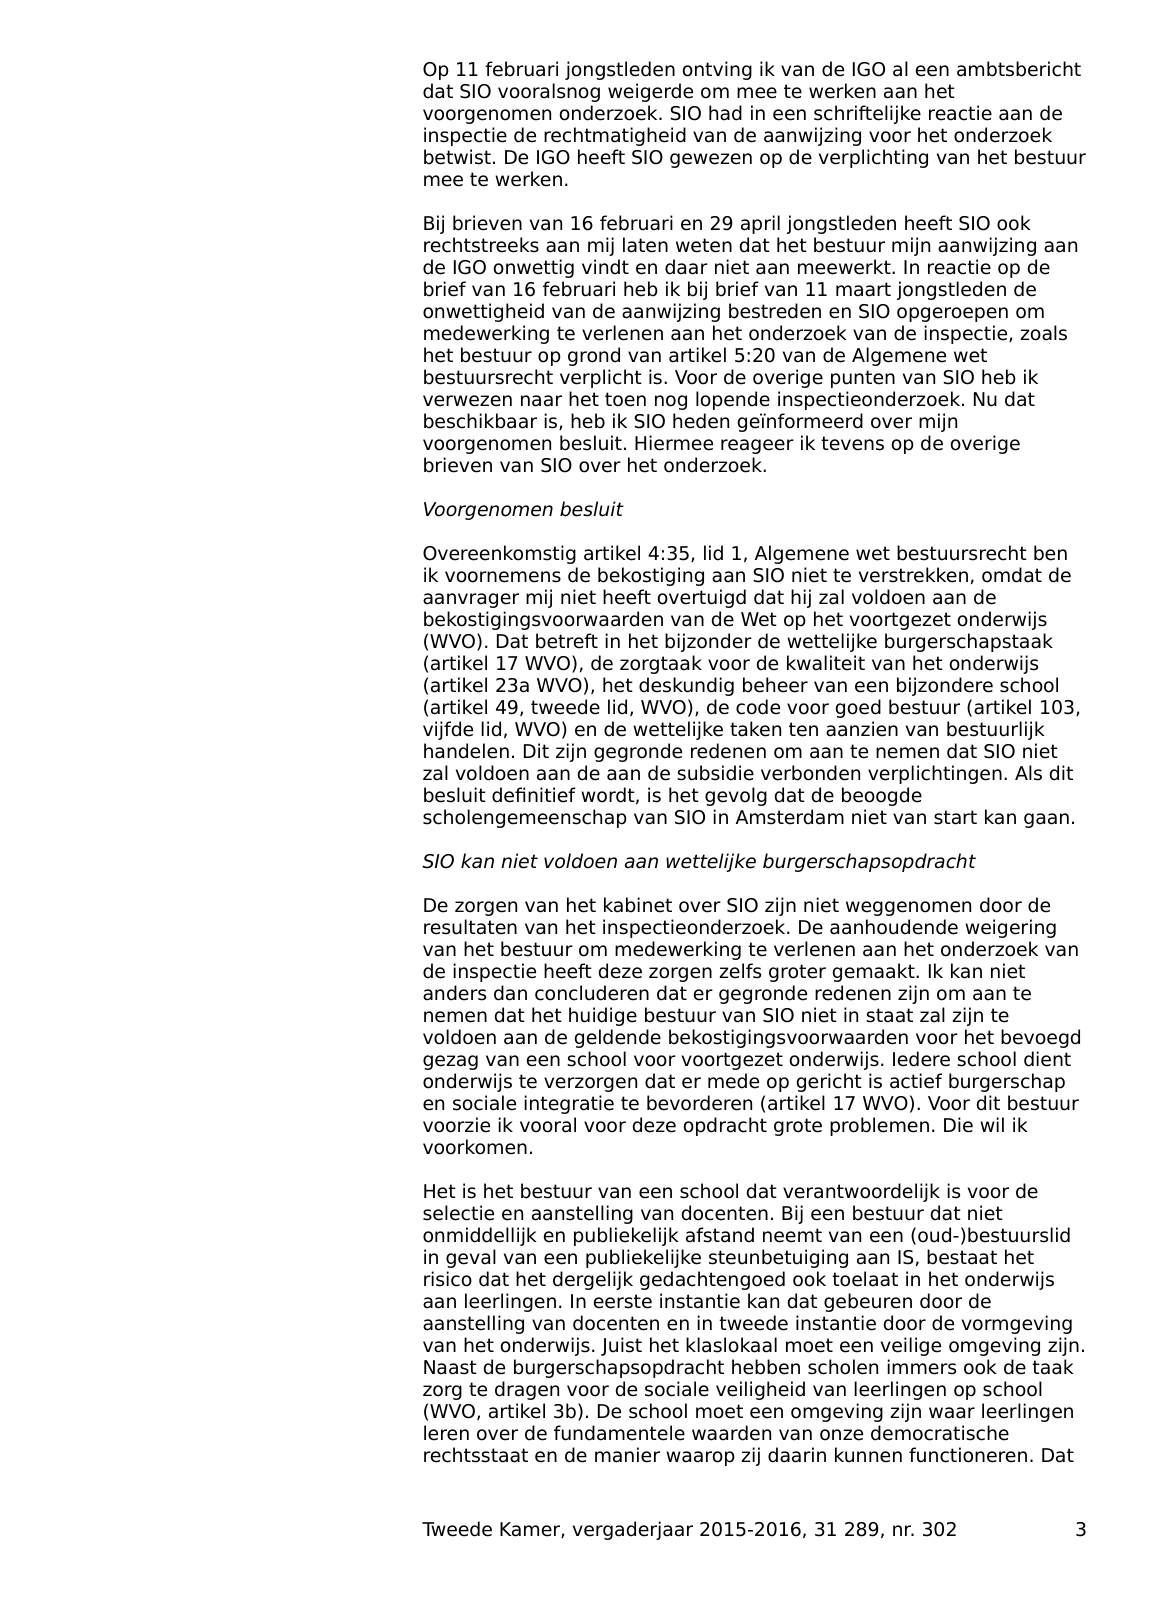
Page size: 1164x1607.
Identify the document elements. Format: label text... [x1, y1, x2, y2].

text Op 11 februari jongstleden ontving ik van de IGO al een ambtsbericht dat SIO vooralsnog weigerde om mee te werken aan het voorgenomen onderzoek. SIO had in een schriftelijke reactie aan de inspectie de rechtmatigheid van de aanwijzing voor het onderzoek betwist. De IGO heeft SIO gewezen op de verplichting van het bestuur mee te werken. [422, 59, 1087, 191]
text Bij brieven van 16 februari en 29 april jongstleden heeft SIO ook rechtstreeks aan mij laten weten dat het bestuur mijn aanwijzing aan de IGO onwettig vindt en daar niet aan meewerkt. In reactie op de brief van 16 februari heb ik bij brief van 11 maart jongstleden de onwettigheid van de aanwijzing bestreden en SIO opgeroepen om medewerking te verlenen aan het onderzoek van de inspectie, zoals het bestuur op grond van artikel 5:20 van de Algemene wet bestuursrecht verplicht is. Voor de overige punten van SIO heb ik verwezen naar het toen nog lopende inspectieonderzoek. Nu dat beschikbaar is, heb ik SIO heden geïnformeerd over mijn voorgenomen besluit. Hiermee reageer ik tevens op de overige brieven van SIO over het onderzoek. [422, 213, 1087, 477]
subtitle Voorgenomen besluit [422, 499, 1087, 521]
text Overeenkomstig artikel 4:35, lid 1, Algemene wet bestuursrecht ben ik voornemens de bekostiging aan SIO niet te verstrekken, omdat de aanvrager mij niet heeft overtuigd dat hij zal voldoen aan de bekostigingsvoorwaarden van de Wet op het voortgezet onderwijs (WVO). Dat betreft in het bijzonder de wettelijke burgerschapstaak (artikel 17 WVO), de zorgtaak voor de kwaliteit van het onderwijs (artikel 23a WVO), het deskundig beheer van een bijzondere school (artikel 49, tweede lid, WVO), de code voor goed bestuur (artikel 103, vijfde lid, WVO) en de wettelijke taken ten aanzien van bestuurlijk handelen. Dit zijn gegronde redenen om aan te nemen dat SIO niet zal voldoen aan de aan de subsidie verbonden verplichtingen. Als dit besluit definitief wordt, is het gevolg dat de beoogde scholengemeenschap van SIO in Amsterdam niet van start kan gaan. [422, 543, 1087, 829]
text Het is het bestuur van een school dat verantwoordelijk is voor de selectie en aanstelling van docenten. Bij een bestuur dat niet onmiddellijk en publiekelijk afstand neemt van een (oud-)bestuurslid in geval van een publiekelijke steunbetuiging aan IS, bestaat het risico dat het dergelijk gedachtengoed ook toelaat in het onderwijs aan leerlingen. In eerste instantie kan dat gebeuren door de aanstelling van docenten en in tweede instantie door de vormgeving van het onderwijs. Juist het klaslokaal moet een veilige omgeving zijn. Naast de burgerschapsopdracht hebben scholen immers ook de taak zorg te dragen voor de sociale veiligheid van leerlingen op school (WVO, artikel 3b). De school moet een omgeving zijn waar leerlingen leren over de fundamentele waarden van onze democratische rechtsstaat en de manier waarop zij daarin kunnen functioneren. Dat [422, 1181, 1087, 1467]
subtitle SIO kan niet voldoen aan wettelijke burgerschapsopdracht [422, 851, 1087, 873]
text De zorgen van het kabinet over SIO zijn niet weggenomen door de resultaten van het inspectieonderzoek. De aanhoudende weigering van het bestuur om medewerking te verlenen aan het onderzoek van de inspectie heeft deze zorgen zelfs groter gemaakt. Ik kan niet anders dan concluderen dat er gegronde redenen zijn om aan te nemen dat het huidige bestuur van SIO niet in staat zal zijn te voldoen aan de geldende bekostigingsvoorwaarden voor het bevoegd gezag van een school voor voortgezet onderwijs. Iedere school dient onderwijs te verzorgen dat er mede op gericht is actief burgerschap en sociale integratie te bevorderen (artikel 17 WVO). Voor dit bestuur voorzie ik vooral voor deze opdracht grote problemen. Die wil ik voorkomen. [422, 895, 1087, 1159]
